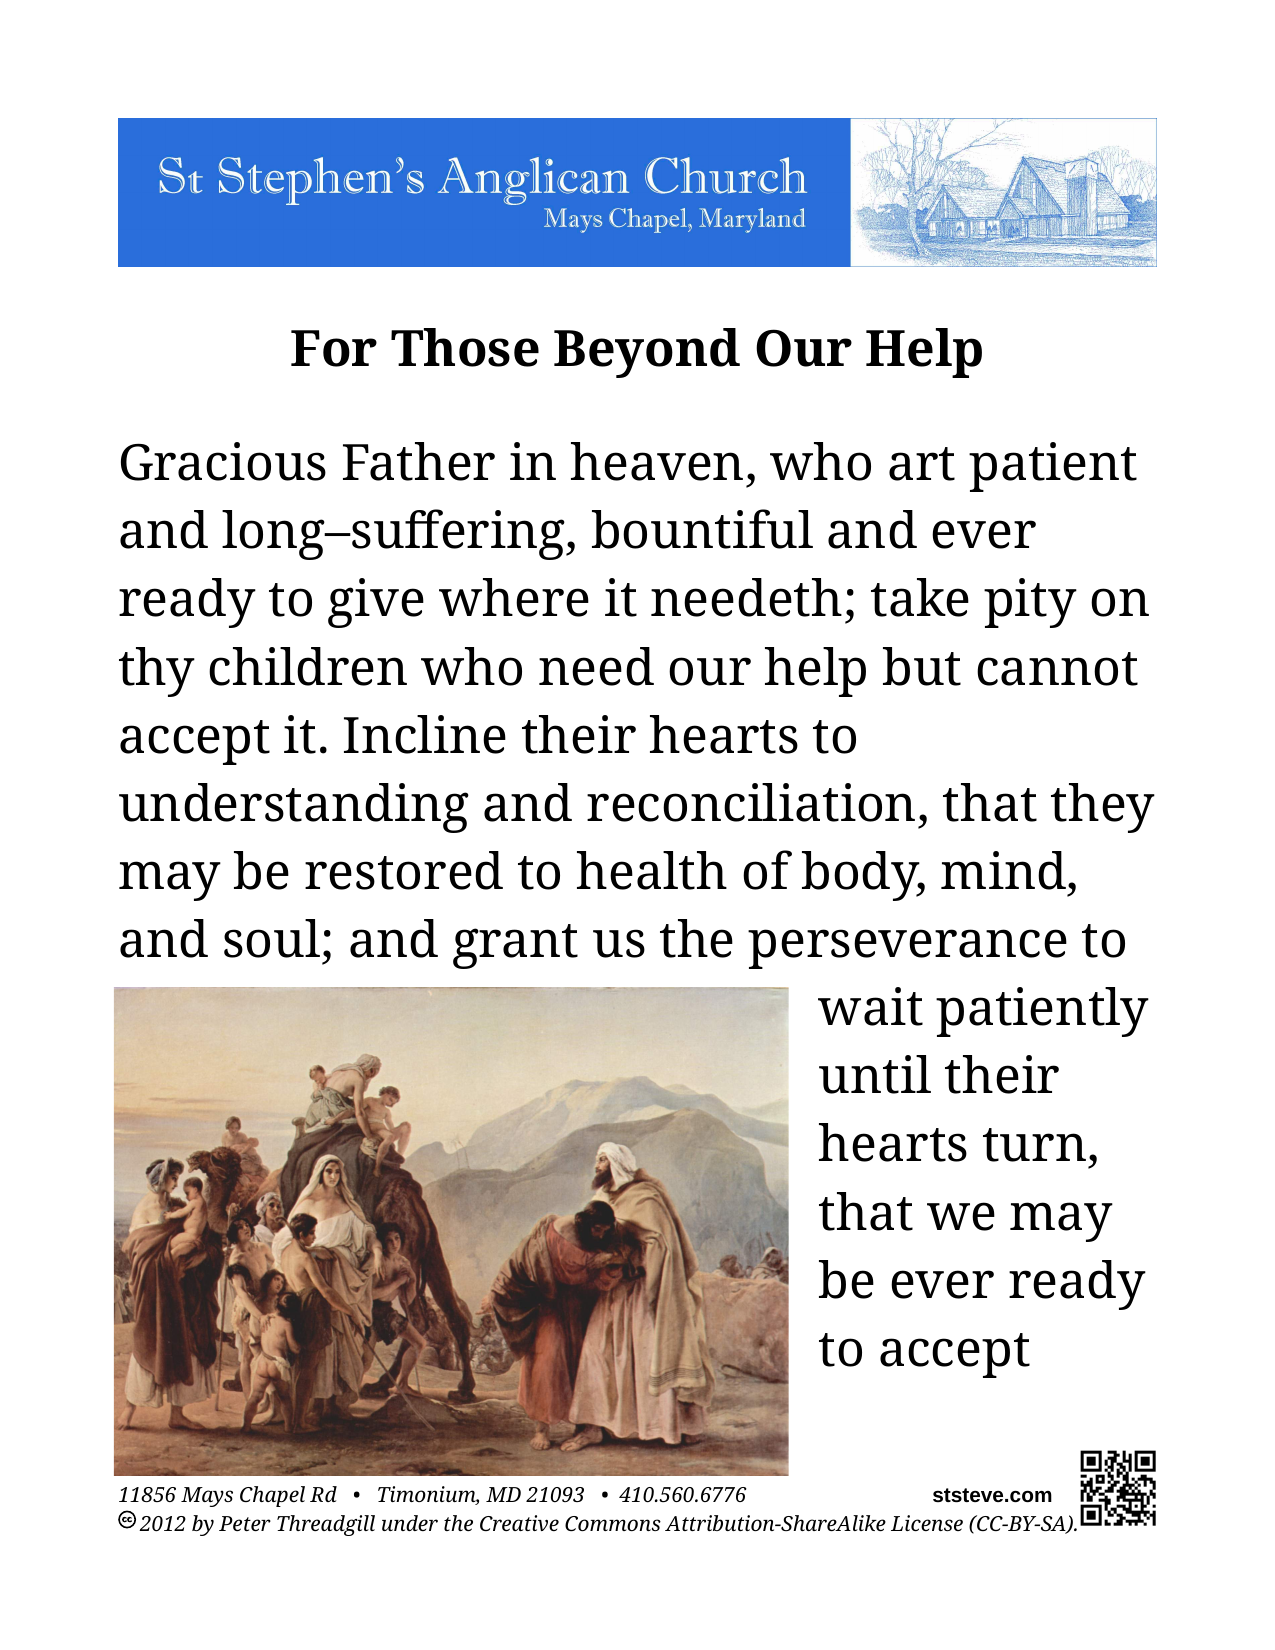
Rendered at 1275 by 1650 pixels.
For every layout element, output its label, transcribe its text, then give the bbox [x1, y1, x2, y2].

text For Those Beyond Our Help [118, 313, 1157, 381]
picture [1078, 1448, 1159, 1529]
picture [118, 118, 1157, 267]
picture [113, 987, 789, 1476]
text Gracious Father in heaven, who art patient and long–suffering, bountiful and ever ready to give where it needeth; take pity on thy children who need our help but cannot accept it. Incline their hearts to understanding and reconciliation, that they may be restored to health of body, mind, and soul; and grant us the perseverance to wait patiently until their hearts turn, that we may be ever ready to accept [118, 427, 1157, 1381]
